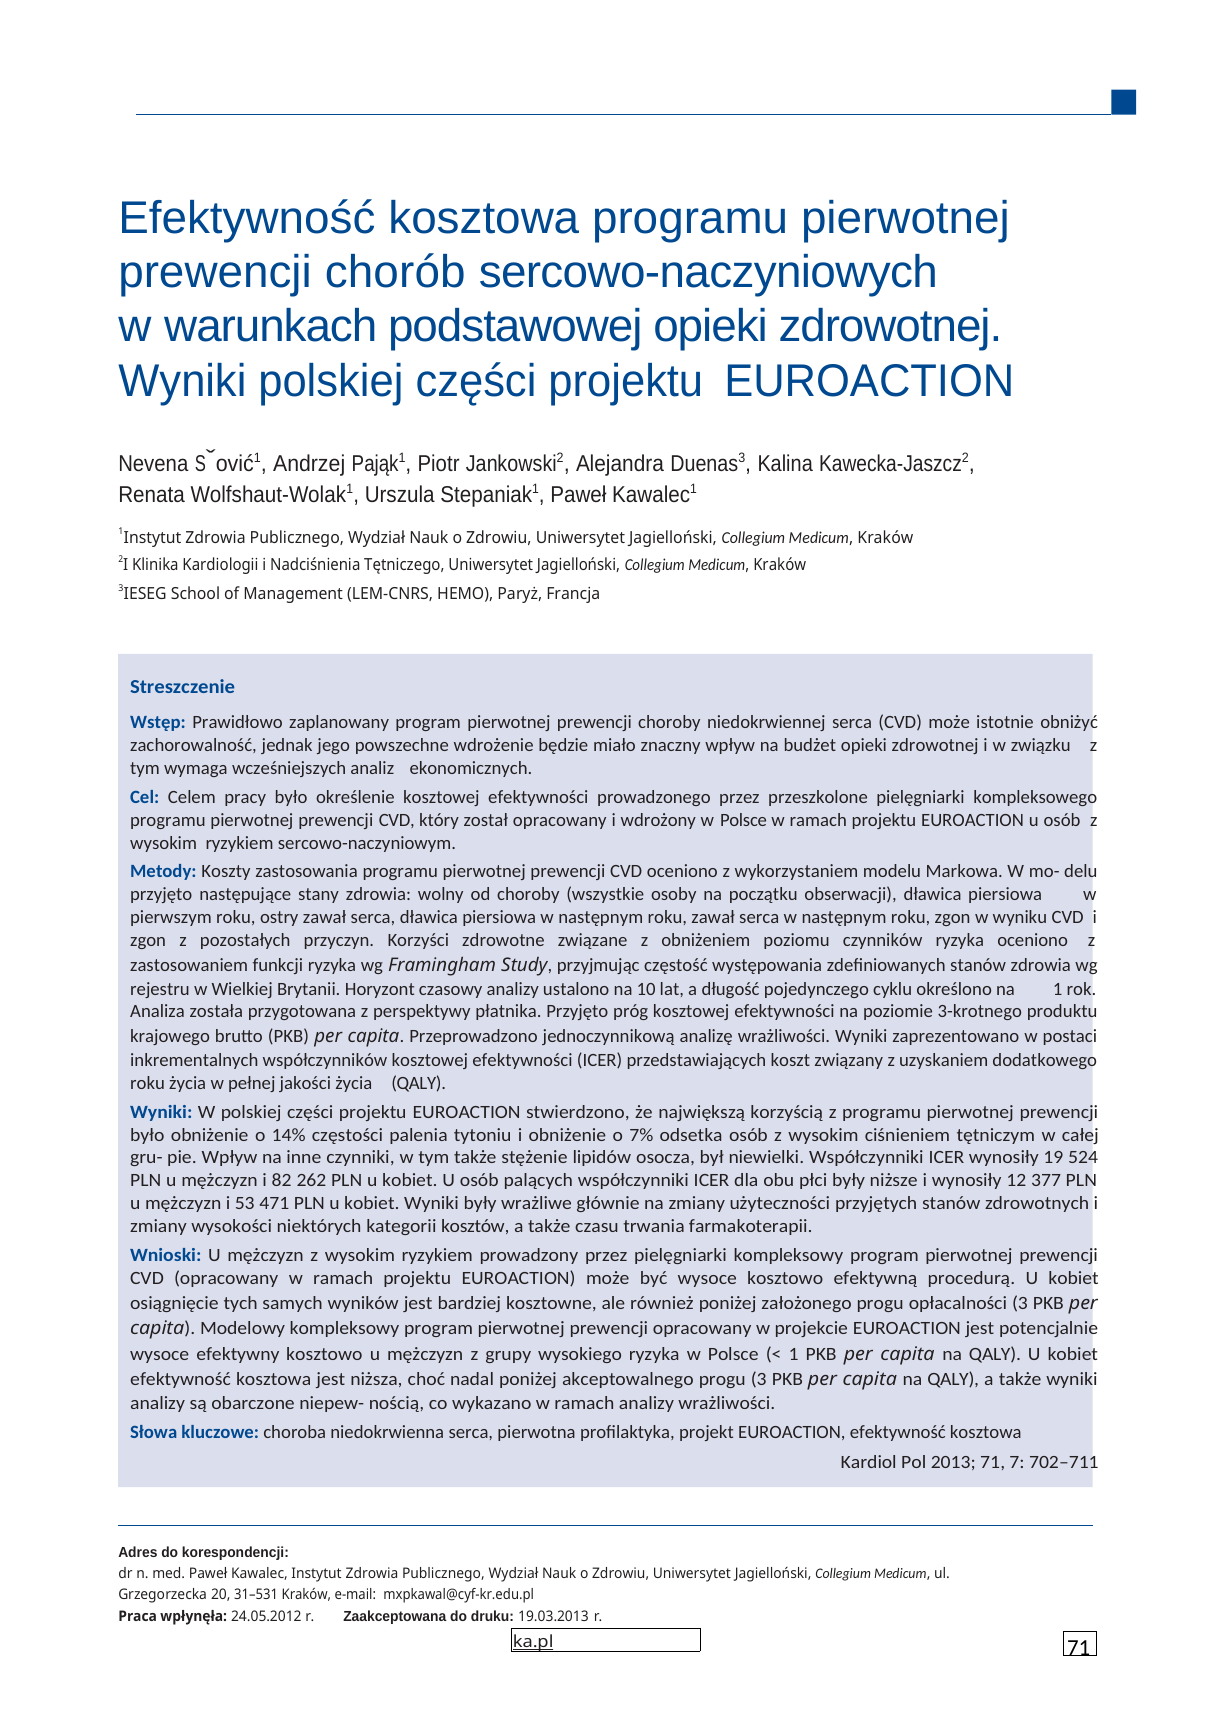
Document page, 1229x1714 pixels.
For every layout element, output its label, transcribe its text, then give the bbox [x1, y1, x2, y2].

text Kardiol Pol 2013; 71, 7: 702–711 [106, 1451, 1099, 1473]
text Słowa kluczowe: choroba niedokrwienna serca, pierwotna profilaktyka, projekt EUROACTION, efektywność kosztowa [130, 1420, 1147, 1443]
text Wstęp: Prawidłowo zaplanowany program pierwotnej prewencji choroby niedokrwiennej serca (CVD) może istotnie obniżyć zachorowalność, jednak jego powszechne wdrożenie będzie miało znaczny wpływ na budżet opieki zdrowotnej i w związku z tym wymaga wcześniejszych analiz ekonomicznych. [130, 710, 1099, 779]
text w warunkach podstawowej opieki zdrowotnej. Wyniki polskiej części projektu EUROACTION [118, 299, 1033, 406]
text Cel: Celem pracy było określenie kosztowej efektywności prowadzonego przez przeszkolone pielęgniarki kompleksowego programu pierwotnej prewencji CVD, który został opracowany i wdrożony w Polsce w ramach projektu EUROACTION u osób z wysokim ryzykiem sercowo-naczyniowym. [130, 785, 1099, 854]
text dr n. med. Paweł Kawalec, Instytut Zdrowia Publicznego, Wydział Nauk o Zdrowiu, Uniwersytet Jagielloński, Collegium Medicum, ul. Grzegorzecka 20, 31–531 Kraków, e-mail: mxpkawal@cyf-kr.edu.pl [118, 1563, 1033, 1604]
text Adres do korespondencji: [118, 1544, 1147, 1561]
text 3IESEG School of Management (LEM-CNRS, HEMO), Paryż, Francja [118, 581, 1147, 604]
text Metody: Koszty zastosowania programu pierwotnej prewencji CVD oceniono z wykorzystaniem modelu Markowa. W mo- delu przyjęto następujące stany zdrowia: wolny od choroby (wszystkie osoby na początku obserwacji), dławica piersiowa w pierwszym roku, ostry zawał serca, dławica piersiowa w następnym roku, zawał serca w następnym roku, zgon w wyniku CVD i zgon z pozostałych przyczyn. Korzyści zdrowotne związane z obniżeniem poziomu czynników ryzyka oceniono z zastosowaniem funkcji ryzyka wg Framingham Study, przyjmując częstość występowania zdefiniowanych stanów zdrowia wg rejestru w Wielkiej Brytanii. Horyzont czasowy analizy ustalono na 10 lat, a długość pojedynczego cyklu określono na 1 rok. Analiza została przygotowana z perspektywy płatnika. Przyjęto próg kosztowej efektywności na poziomie 3-krotnego produktu krajowego brutto (PKB) per capita. Przeprowadzono jednoczynnikową analizę wrażliwości. Wyniki zaprezentowano w postaci inkrementalnych współczynników kosztowej efektywności (ICER) przedstawiających koszt związany z uzyskaniem dodatkowego roku życia w pełnej jakości życia (QALY). [130, 859, 1099, 1094]
text 1Instytut Zdrowia Publicznego, Wydział Nauk o Zdrowiu, Uniwersytet Jagielloński, Collegium Medicum, Kraków [118, 524, 1147, 548]
subtitle Streszczenie [130, 674, 1147, 698]
text Wyniki: W polskiej części projektu EUROACTION stwierdzono, że największą korzyścią z programu pierwotnej prewencji było obniżenie o 14% częstości palenia tytoniu i obniżenie o 7% odsetka osób z wysokim ciśnieniem tętniczym w całej gru- pie. Wpływ na inne czynniki, w tym także stężenie lipidów osocza, był niewielki. Współczynniki ICER wynosiły 19 524 PLN u mężczyzn i 82 262 PLN u kobiet. U osób palących współczynniki ICER dla obu płci były niższe i wynosiły 12 377 PLN u mężczyzn i 53 471 PLN u kobiet. Wyniki były wrażliwe głównie na zmiany użyteczności przyjętych stanów zdrowotnych i zmiany wysokości niektórych kategorii kosztów, a także czasu trwania farmakoterapii. [130, 1100, 1099, 1237]
subtitle Nevena Sˇović1, Andrzej Pająk1, Piotr Jankowski2, Alejandra Duenas3, Kalina Kawecka-Jaszcz2, Renata Wolfshaut-Wolak1, Urszula Stepaniak1, Paweł Kawalec1 [118, 445, 1015, 507]
subtitle Efektywność kosztowa programu pierwotnej prewencji chorób sercowo-naczyniowych [118, 190, 1015, 297]
text 2I Klinika Kardiologii i Nadciśnienia Tętniczego, Uniwersytet Jagielloński, Collegium Medicum, Kraków [118, 552, 1147, 576]
text Praca wpłynęła: 24.05.2012 r. Zaakceptowana do druku: 19.03.2013 r. [118, 1606, 1147, 1626]
text Wnioski: U mężczyzn z wysokim ryzykiem prowadzony przez pielęgniarki kompleksowy program pierwotnej prewencji CVD (opracowany w ramach projektu EUROACTION) może być wysoce kosztowo efektywną procedurą. U kobiet osiągnięcie tych samych wyników jest bardziej kosztowne, ale również poniżej założonego progu opłacalności (3 PKB per capita). Modelowy kompleksowy program pierwotnej prewencji opracowany w projekcie EUROACTION jest potencjalnie wysoce efektywny kosztowo u mężczyzn z grupy wysokiego ryzyka w Polsce (< 1 PKB per capita na QALY). U kobiet efektywność kosztowa jest niższa, choć nadal poniżej akceptowalnego progu (3 PKB per capita na QALY), a także wyniki analizy są obarczone niepew- nością, co wykazano w ramach analizy wrażliwości. [130, 1243, 1099, 1414]
